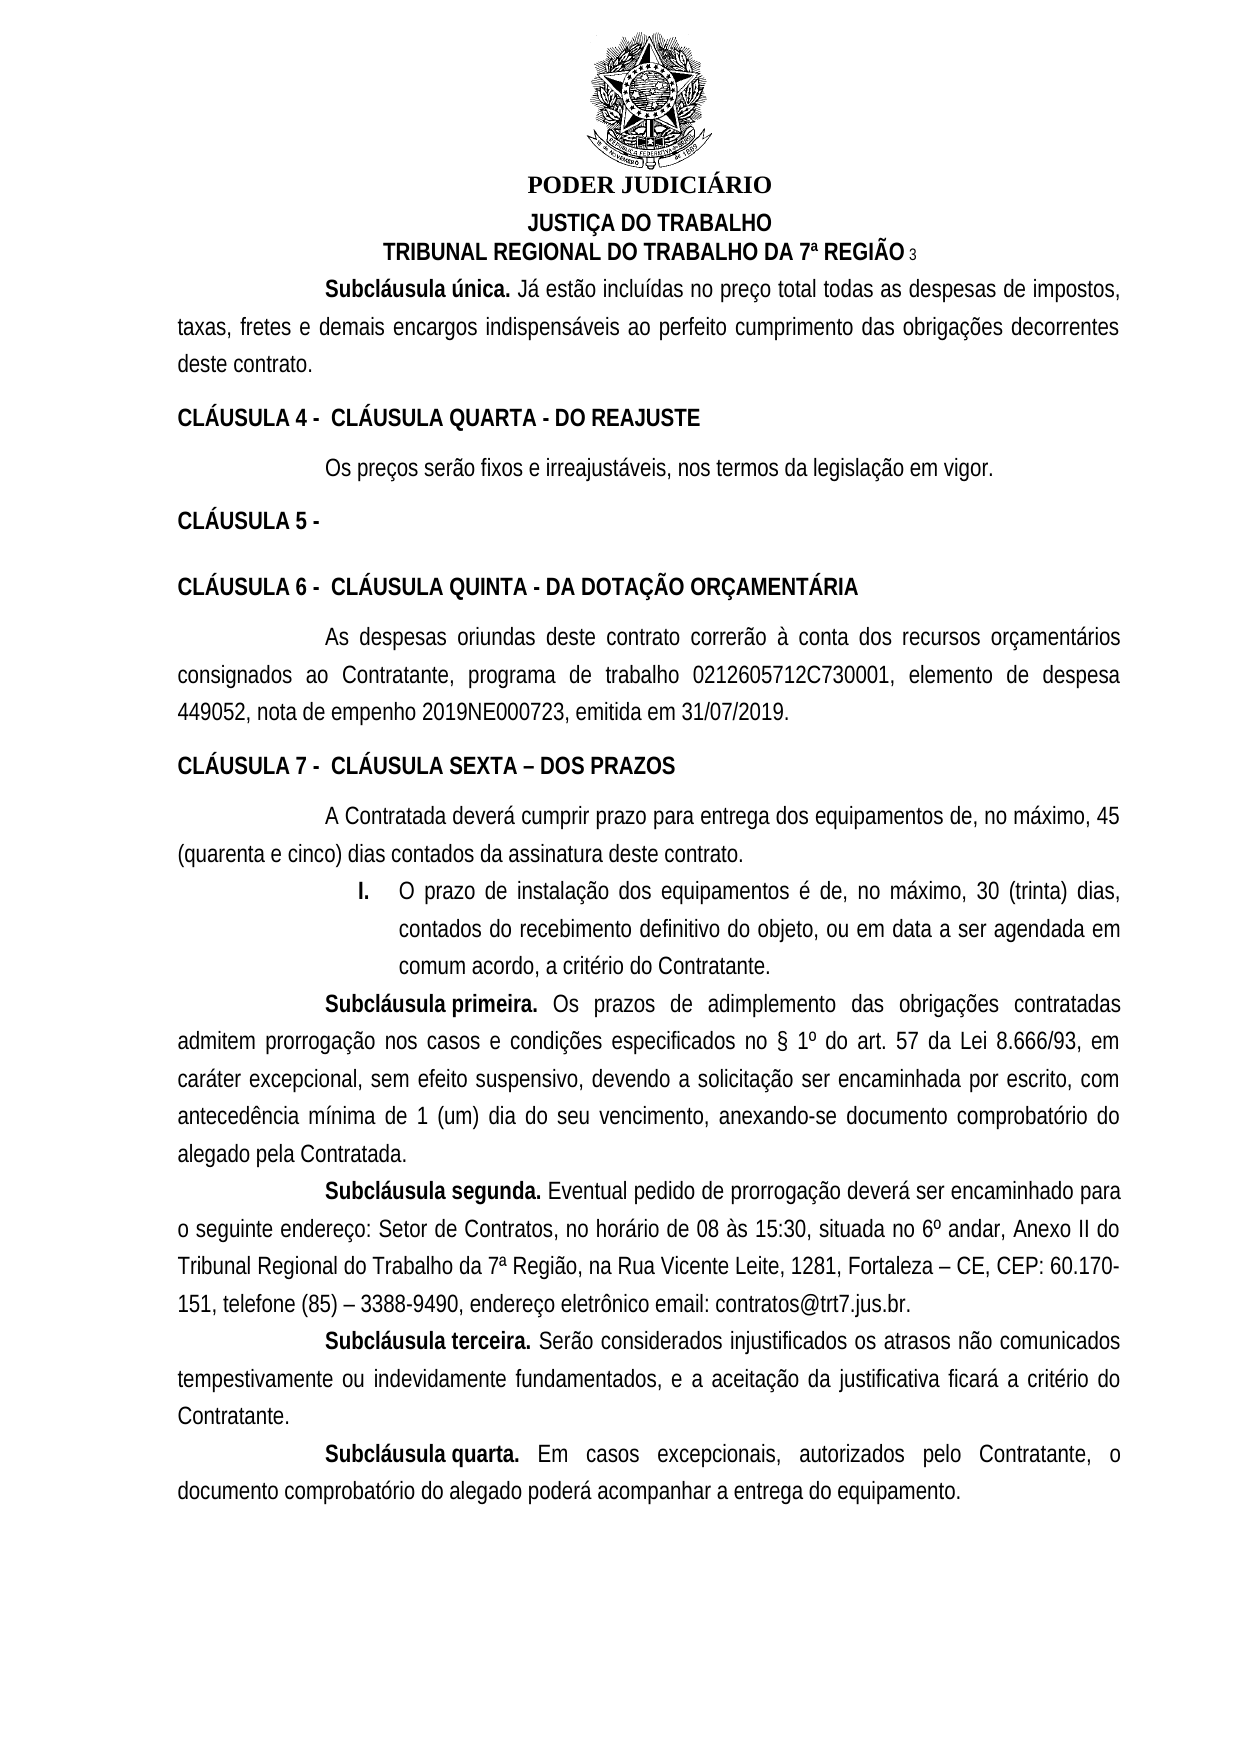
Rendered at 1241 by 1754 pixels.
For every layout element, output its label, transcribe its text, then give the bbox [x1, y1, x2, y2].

list terceira. Serão considerados injustificados os atrasos não comunicados tempestivamente ou indevidamente fundamentados, e a aceitação da justificativa ficará a critério do Contratante. [177, 1317, 1122, 1430]
subtitle CLÁUSULA QUINTA - DA DOTAÇÃO ORÇAMENTÁRIA [177, 572, 1122, 601]
subtitle CLÁUSULA QUARTA - DO REAJUSTE [177, 403, 1122, 431]
list Os preços serão fixos e irreajustáveis, nos termos da legislação em vigor. [177, 444, 1122, 481]
list As despesas oriundas deste contrato correrão à conta dos recursos orçamentários consignados ao Contratante, programa de trabalho 0212605712C730001, elemento de despesa 449052, nota de empenho 2019NE000723, emitida em 31/07/2019. [177, 613, 1122, 726]
list única. Já estão incluídas no preço total todas as despesas de impostos, taxas, fretes e demais encargos indispensáveis ao perfeito cumprimento das obrigações decorrentes deste contrato. [177, 265, 1122, 378]
list A Contratada deverá cumprir prazo para entrega dos equipamentos de, no máximo, 45 (quarenta e cinco) dias contados da assinatura deste contrato. [177, 792, 1122, 867]
list segunda. Eventual pedido de prorrogação deverá ser encaminhado para o seguinte endereço: Setor de Contratos, no horário de 08 às 15:30, situada no 6º andar, Anexo II do Tribunal Regional do Trabalho da 7ª Região, na Rua Vicente Leite, 1281, Fortaleza – CE, CEP: 60.170-151, telefone (85) – 3388-9490, endereço eletrônico email: contratos@trt7.jus.br. [177, 1167, 1122, 1317]
list primeira. Os prazos de adimplemento das obrigações contratadas admitem prorrogação nos casos e condições especificados no § 1º do art. 57 da Lei 8.666/93, em caráter excepcional, sem efeito suspensivo, devendo a solicitação ser encaminhada por escrito, com antecedência mínima de 1 (um) dia do seu vencimento, anexando-se documento comprobatório do alegado pela Contratada. [177, 980, 1122, 1167]
subtitle CLÁUSULA SEXTA – DOS PRAZOS [177, 751, 1122, 780]
list O prazo de instalação dos equipamentos é de, no máximo, 30 (trinta) dias, contados do recebimento definitivo do objeto, ou em data a ser agendada em comum acordo, a critério do Contratante. [369, 867, 1122, 980]
list quarta. Em casos excepcionais, autorizados pelo Contratante, o documento comprobatório do alegado poderá acompanhar a entrega do equipamento. [177, 1430, 1122, 1505]
